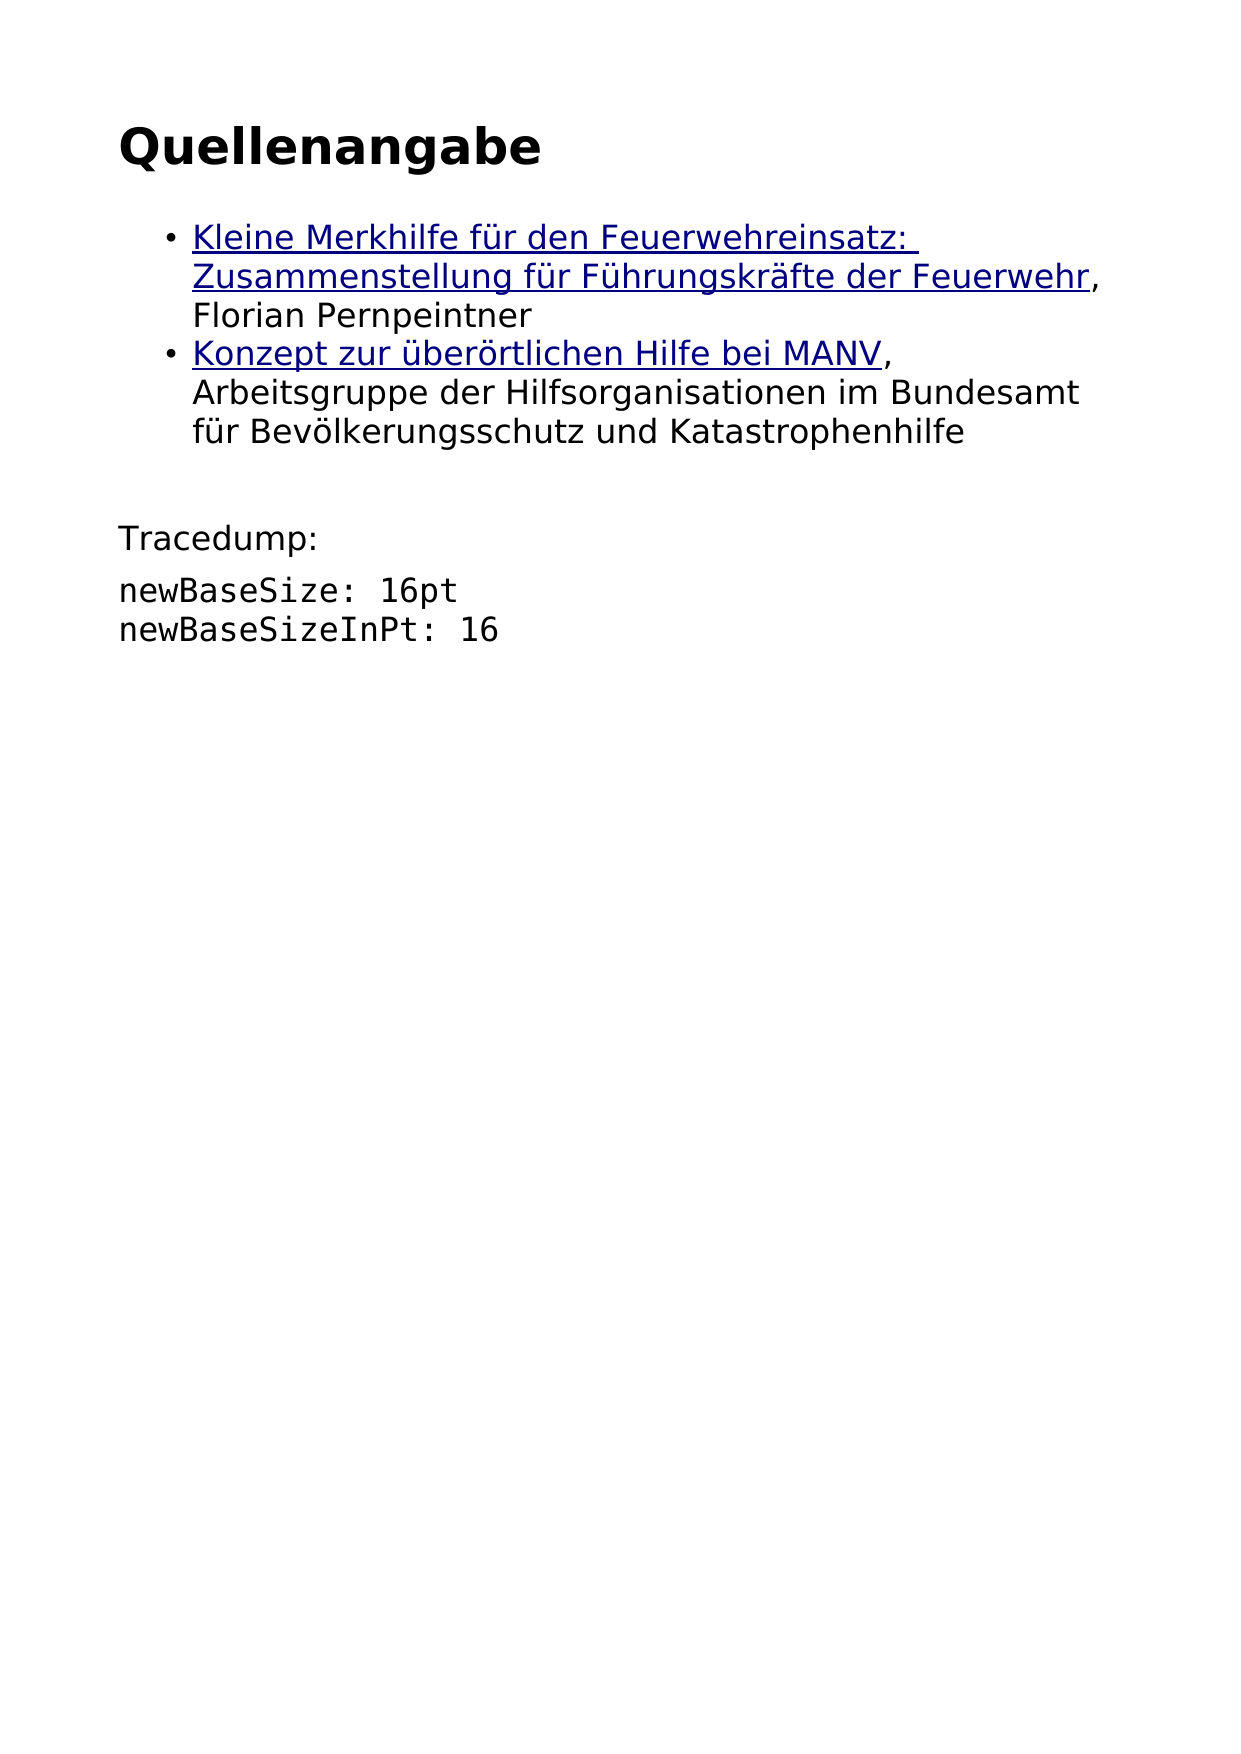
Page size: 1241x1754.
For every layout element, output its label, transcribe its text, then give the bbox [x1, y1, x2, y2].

list Konzept zur überörtlichen Hilfe bei MANV, Arbeitsgruppe der Hilfsorganisationen im Bundesamt für Bevölkerungsschutz und Katastrophenhilfe [177, 335, 1122, 451]
list Kleine Merkhilfe für den Feuerwehreinsatz: Zusammenstellung für Führungskräfte der Feuerwehr, Florian Pernpeintner [177, 218, 1122, 335]
text newBaseSize: 16pt newBaseSizeInPt: 16 [118, 571, 1122, 649]
subtitle Quellenangabe [118, 118, 1122, 176]
text Tracedump: [118, 481, 1122, 559]
